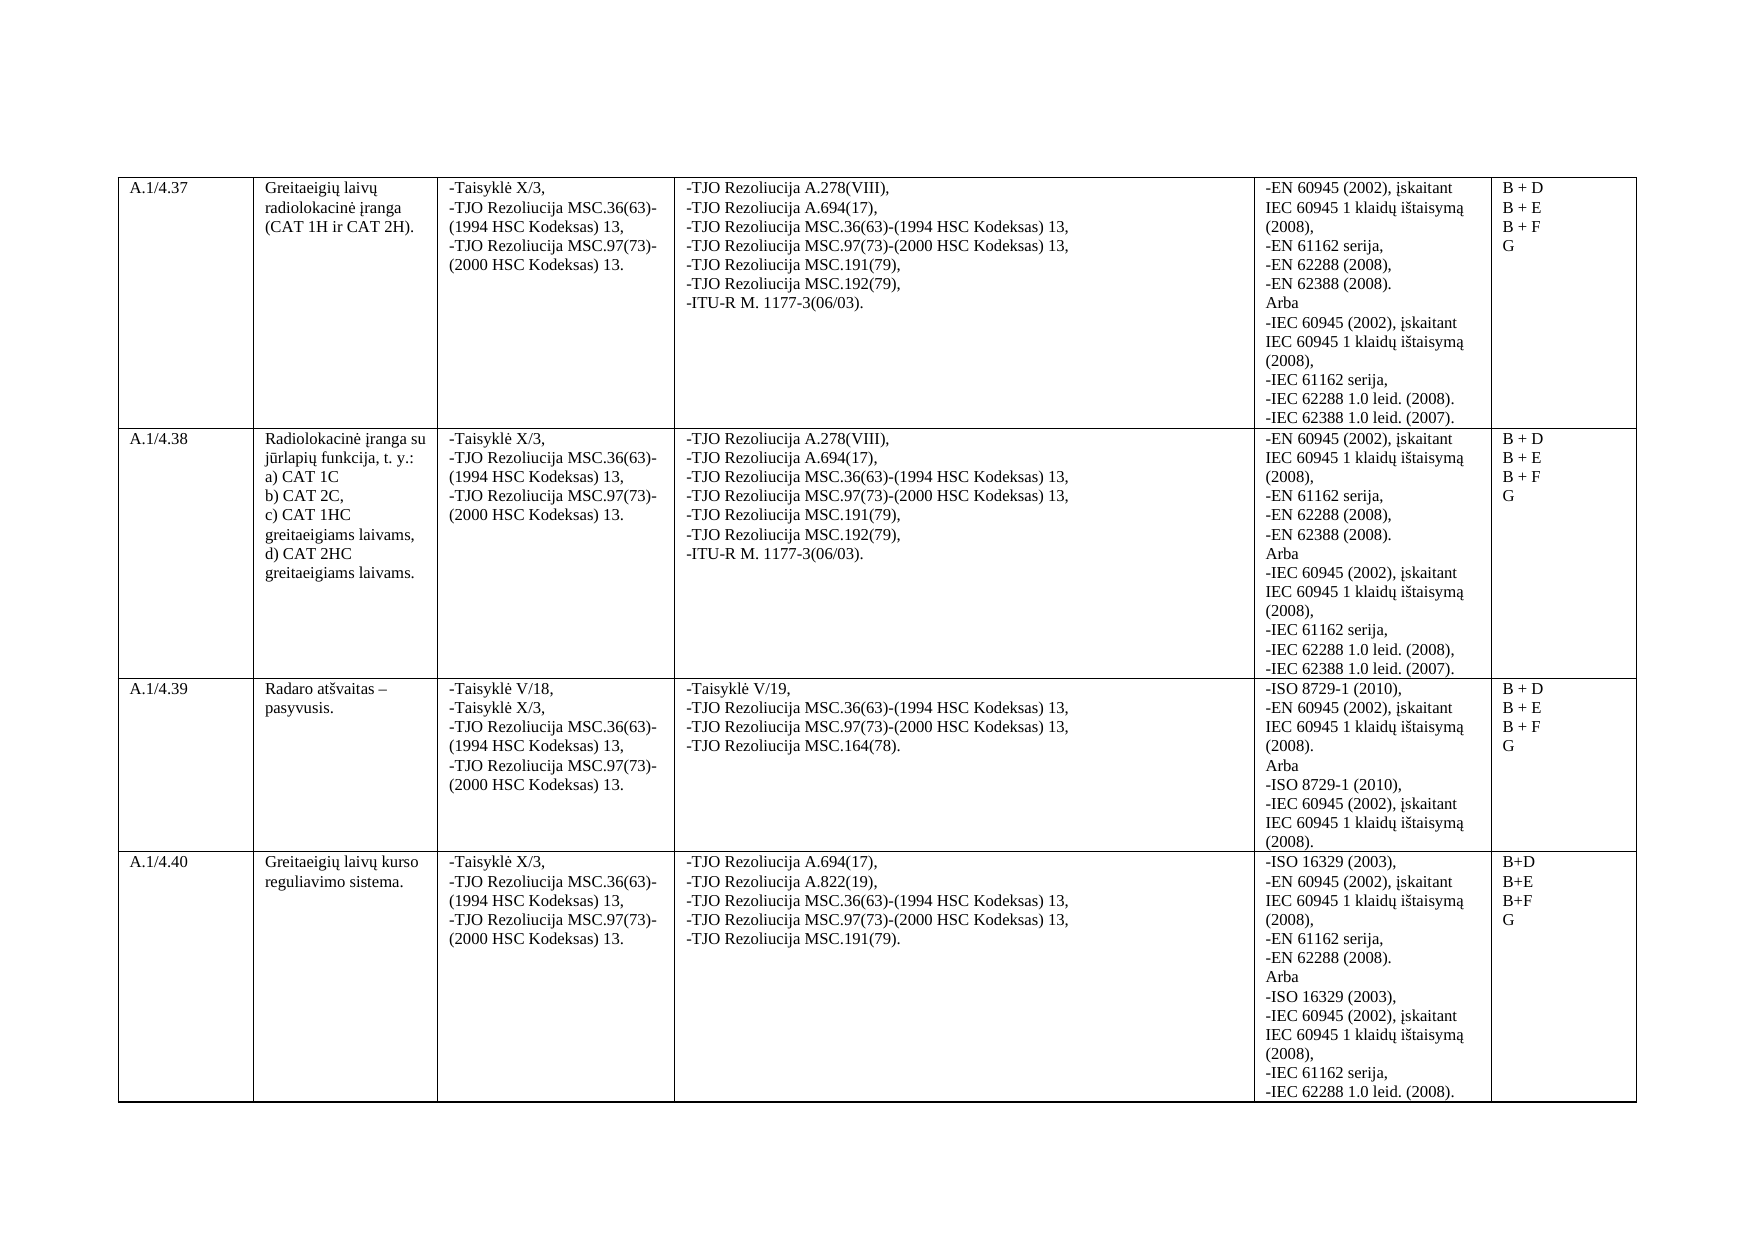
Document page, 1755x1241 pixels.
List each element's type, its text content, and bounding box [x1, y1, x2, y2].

table_cell -Taisyklė V/19, -TJO Rezoliucija MSC.36(63)-(1994 HSC Kodeksas) 13, -TJO Rezoliucija MSC.97(73)-(2000 HSC Kodeksas) 13, -TJO Rezoliucija MSC.164(78). [675, 679, 1254, 851]
table_cell -Taisyklė X/3, -TJO Rezoliucija MSC.36(63)-(1994 HSC Kodeksas) 13, -TJO Rezoliucija MSC.97(73)-(2000 HSC Kodeksas) 13. [438, 429, 674, 678]
table_cell -Taisyklė X/3, -TJO Rezoliucija MSC.36(63)-(1994 HSC Kodeksas) 13, -TJO Rezoliucija MSC.97(73)-(2000 HSC Kodeksas) 13. [438, 178, 674, 427]
table_cell -TJO Rezoliucija A.278(VIII), -TJO Rezoliucija A.694(17), -TJO Rezoliucija MSC.36(63)-(1994 HSC Kodeksas) 13, -TJO Rezoliucija MSC.97(73)-(2000 HSC Kodeksas) 13, -TJO Rezoliucija MSC.191(79), -TJO Rezoliucija MSC.192(79), -ITU-R M. 1177-3(06/03). [675, 429, 1254, 678]
table_cell Radiolokacinė įranga su jūrlapių funkcija, t. y.: a) CAT 1C b) CAT 2C, c) CAT 1HC greitaeigiams laivams, d) CAT 2HC greitaeigiams laivams. [254, 429, 437, 678]
table_cell Greitaeigių laivų radiolokacinė įranga (CAT 1H ir CAT 2H). [254, 178, 437, 427]
table_cell A.1/4.39 [119, 679, 253, 851]
table_cell -EN 60945 (2002), įskaitant IEC 60945 1 klaidų ištaisymą (2008), -EN 61162 serija, -EN 62288 (2008), -EN 62388 (2008). Arba -IEC 60945 (2002), įskaitant IEC 60945 1 klaidų ištaisymą (2008), -IEC 61162 serija, -IEC 62288 1.0 leid. (2008), -IEC 62388 1.0 leid. (2007). [1255, 429, 1491, 678]
table_cell Radaro atšvaitas – pasyvusis. [254, 679, 437, 851]
table_cell B+D B+E B+F G [1492, 852, 1636, 1101]
table_cell B + D B + E B + F G [1492, 178, 1636, 427]
table_cell B + D B + E B + F G [1492, 429, 1636, 678]
table_cell A.1/4.38 [119, 429, 253, 678]
table_cell -EN 60945 (2002), įskaitant IEC 60945 1 klaidų ištaisymą (2008), -EN 61162 serija, -EN 62288 (2008), -EN 62388 (2008). Arba -IEC 60945 (2002), įskaitant IEC 60945 1 klaidų ištaisymą (2008), -IEC 61162 serija, -IEC 62288 1.0 leid. (2008). -IEC 62388 1.0 leid. (2007). [1255, 178, 1491, 427]
table_cell -ISO 16329 (2003), -EN 60945 (2002), įskaitant IEC 60945 1 klaidų ištaisymą (2008), -EN 61162 serija, -EN 62288 (2008). Arba -ISO 16329 (2003), -IEC 60945 (2002), įskaitant IEC 60945 1 klaidų ištaisymą (2008), -IEC 61162 serija, -IEC 62288 1.0 leid. (2008). [1255, 852, 1491, 1101]
table_cell -Taisyklė X/3, -TJO Rezoliucija MSC.36(63)-(1994 HSC Kodeksas) 13, -TJO Rezoliucija MSC.97(73)-(2000 HSC Kodeksas) 13. [438, 852, 674, 1101]
table_cell A.1/4.37 [119, 178, 253, 427]
table_cell -Taisyklė V/18, -Taisyklė X/3, -TJO Rezoliucija MSC.36(63)-(1994 HSC Kodeksas) 13, -TJO Rezoliucija MSC.97(73)-(2000 HSC Kodeksas) 13. [438, 679, 674, 851]
table_cell Greitaeigių laivų kurso reguliavimo sistema. [254, 852, 437, 1101]
table_cell A.1/4.40 [119, 852, 253, 1101]
table_cell B + D B + E B + F G [1492, 679, 1636, 851]
table_cell -ISO 8729-1 (2010), -EN 60945 (2002), įskaitant IEC 60945 1 klaidų ištaisymą (2008). Arba -ISO 8729-1 (2010), -IEC 60945 (2002), įskaitant IEC 60945 1 klaidų ištaisymą (2008). [1255, 679, 1491, 851]
table_cell -TJO Rezoliucija A.694(17), -TJO Rezoliucija A.822(19), -TJO Rezoliucija MSC.36(63)-(1994 HSC Kodeksas) 13, -TJO Rezoliucija MSC.97(73)-(2000 HSC Kodeksas) 13, -TJO Rezoliucija MSC.191(79). [675, 852, 1254, 1101]
table_cell -TJO Rezoliucija A.278(VIII), -TJO Rezoliucija A.694(17), -TJO Rezoliucija MSC.36(63)-(1994 HSC Kodeksas) 13, -TJO Rezoliucija MSC.97(73)-(2000 HSC Kodeksas) 13, -TJO Rezoliucija MSC.191(79), -TJO Rezoliucija MSC.192(79), -ITU-R M. 1177-3(06/03). [675, 178, 1254, 427]
